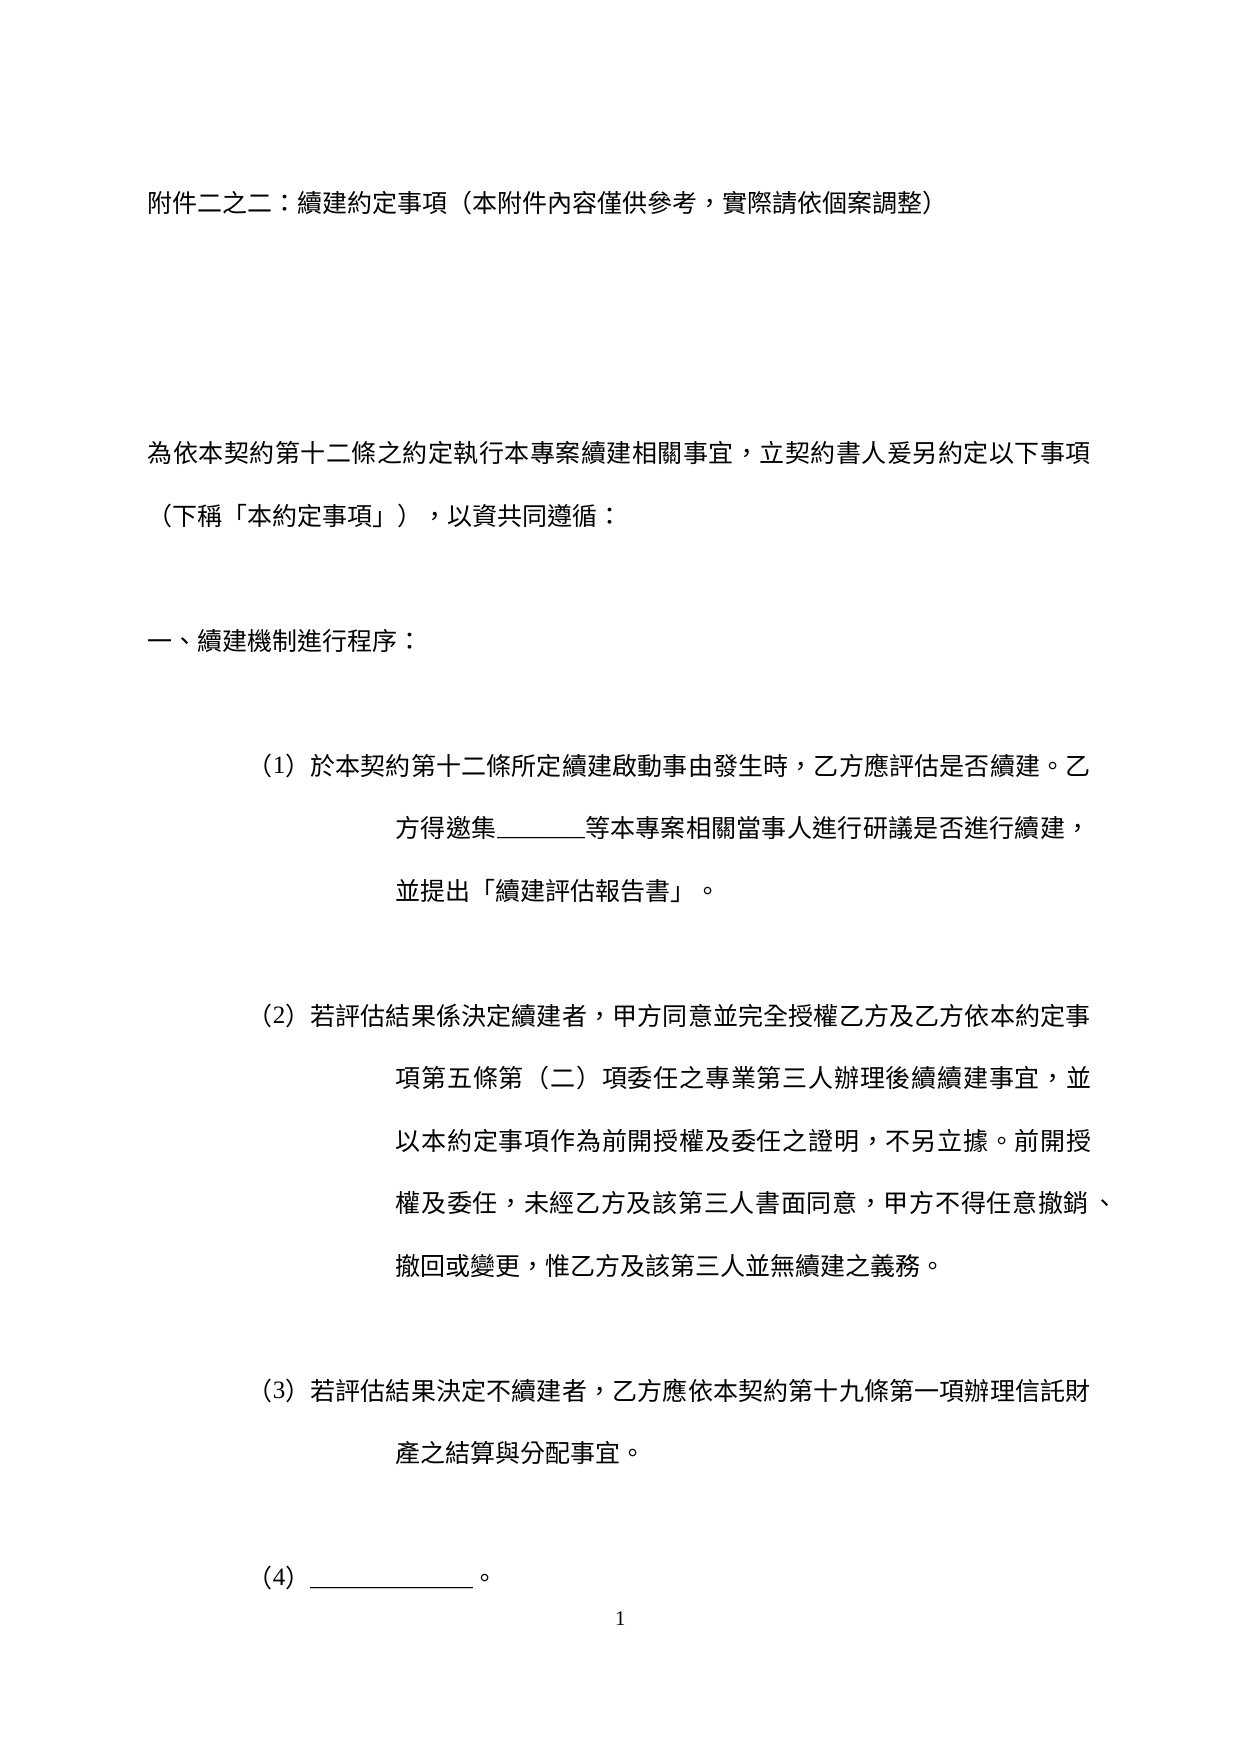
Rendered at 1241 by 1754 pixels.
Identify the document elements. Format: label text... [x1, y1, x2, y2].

list _____________。 [248, 1535, 1092, 1597]
text 附件二之二：續建約定事項（本附件內容僅供參考，實際請依個案調整） [148, 160, 1092, 222]
text 為依本契約第十二條之約定執行本專案續建相關事宜，立契約書人爰另約定以下事項（下稱「本約定事項」），以資共同遵循： [148, 410, 1092, 535]
list 若評估結果決定不續建者，乙方應依本契約第十九條第一項辦理信託財產之結算與分配事宜。 [248, 1347, 1092, 1472]
text 一、續建機制進行程序： [148, 597, 1092, 660]
list 若評估結果係決定續建者，甲方同意並完全授權乙方及乙方依本約定事項第五條第（二）項委任之專業第三人辦理後續續建事宜，並以本約定事項作為前開授權及委任之證明，不另立據。前開授權及委任，未經乙方及該第三人書面同意，甲方不得任意撤銷、撤回或變更，惟乙方及該第三人並無續建之義務。 [248, 972, 1092, 1285]
list 於本契約第十二條所定續建啟動事由發生時，乙方應評估是否續建。乙方得邀集_______等本專案相關當事人進行研議是否進行續建，並提出「續建評估報告書」。 [248, 722, 1092, 910]
